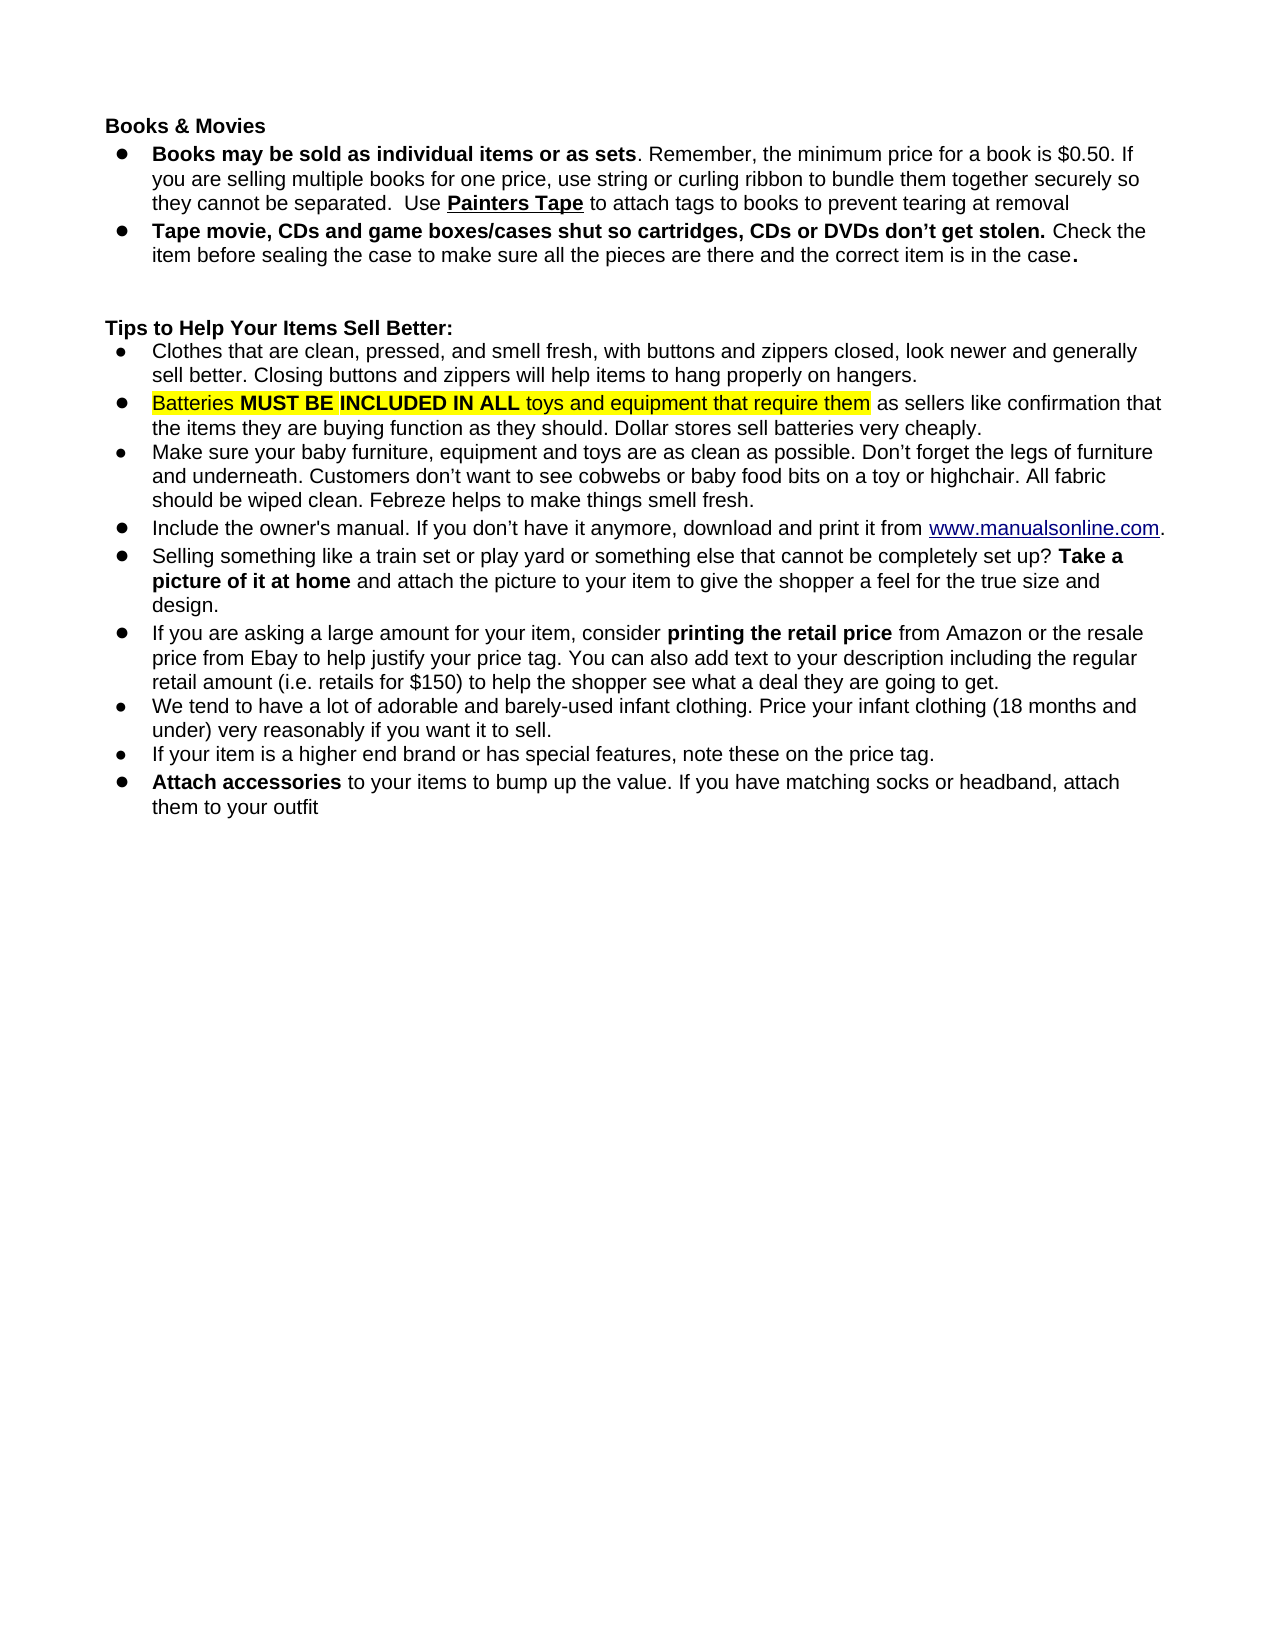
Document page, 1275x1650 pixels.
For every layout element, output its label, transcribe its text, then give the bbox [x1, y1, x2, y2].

text Tips to Help Your Items Sell Better: [105, 315, 1170, 339]
list Include the owner's manual. If you don’t have it anymore, download and print it from www.manualsonline.com. [114, 512, 1170, 541]
list Attach accessories to your items to bump up the value. If you have matching socks or headband, attach them to your outfit [114, 766, 1170, 818]
text Books & Movies [105, 114, 1170, 138]
list Tape movie, CDs and game boxes/cases shut so cartridges, CDs or DVDs don’t get stolen. Check the item before sealing the case to make sure all the pieces are there and the correct item is in the case. [114, 214, 1170, 267]
list Make sure your baby furniture, equipment and toys are as clean as possible. Don’t forget the legs of furniture and underneath. Customers don’t want to see cobwebs or baby food bits on a toy or highchair. All fabric should be wiped clean. Febreze helps to make things smell fresh. [114, 440, 1170, 512]
list If your item is a higher end brand or has special features, note these on the price tag. [114, 742, 1170, 766]
list Selling something like a train set or play yard or something else that cannot be completely set up? Take a picture of it at home and attach the picture to your item to give the shopper a feel for the true size and design. [114, 541, 1170, 617]
list If you are asking a large amount for your item, consider printing the retail price from Amazon or the resale price from Ebay to help justify your price tag. You can also add text to your description including the regular retail amount (i.e. retails for $150) to help the shopper see what a deal they are going to get. [114, 617, 1170, 694]
list Books may be sold as individual items or as sets. Remember, the minimum price for a book is $0.50. If you are selling multiple books for one price, use string or curling ribbon to bundle them together securely so they cannot be separated. Use Painters Tape to attach tags to books to prevent tearing at removal [114, 138, 1170, 214]
list Batteries MUST BE INCLUDED IN ALL toys and equipment that require them as sellers like confirmation that the items they are buying function as they should. Dollar stores sell batteries very cheaply. [114, 387, 1170, 440]
list Clothes that are clean, pressed, and smell fresh, with buttons and zippers closed, look newer and generally sell better. Closing buttons and zippers will help items to hang properly on hangers. [114, 339, 1170, 387]
list We tend to have a lot of adorable and barely-used infant clothing. Price your infant clothing (18 months and under) very reasonably if you want it to sell. [114, 694, 1170, 742]
